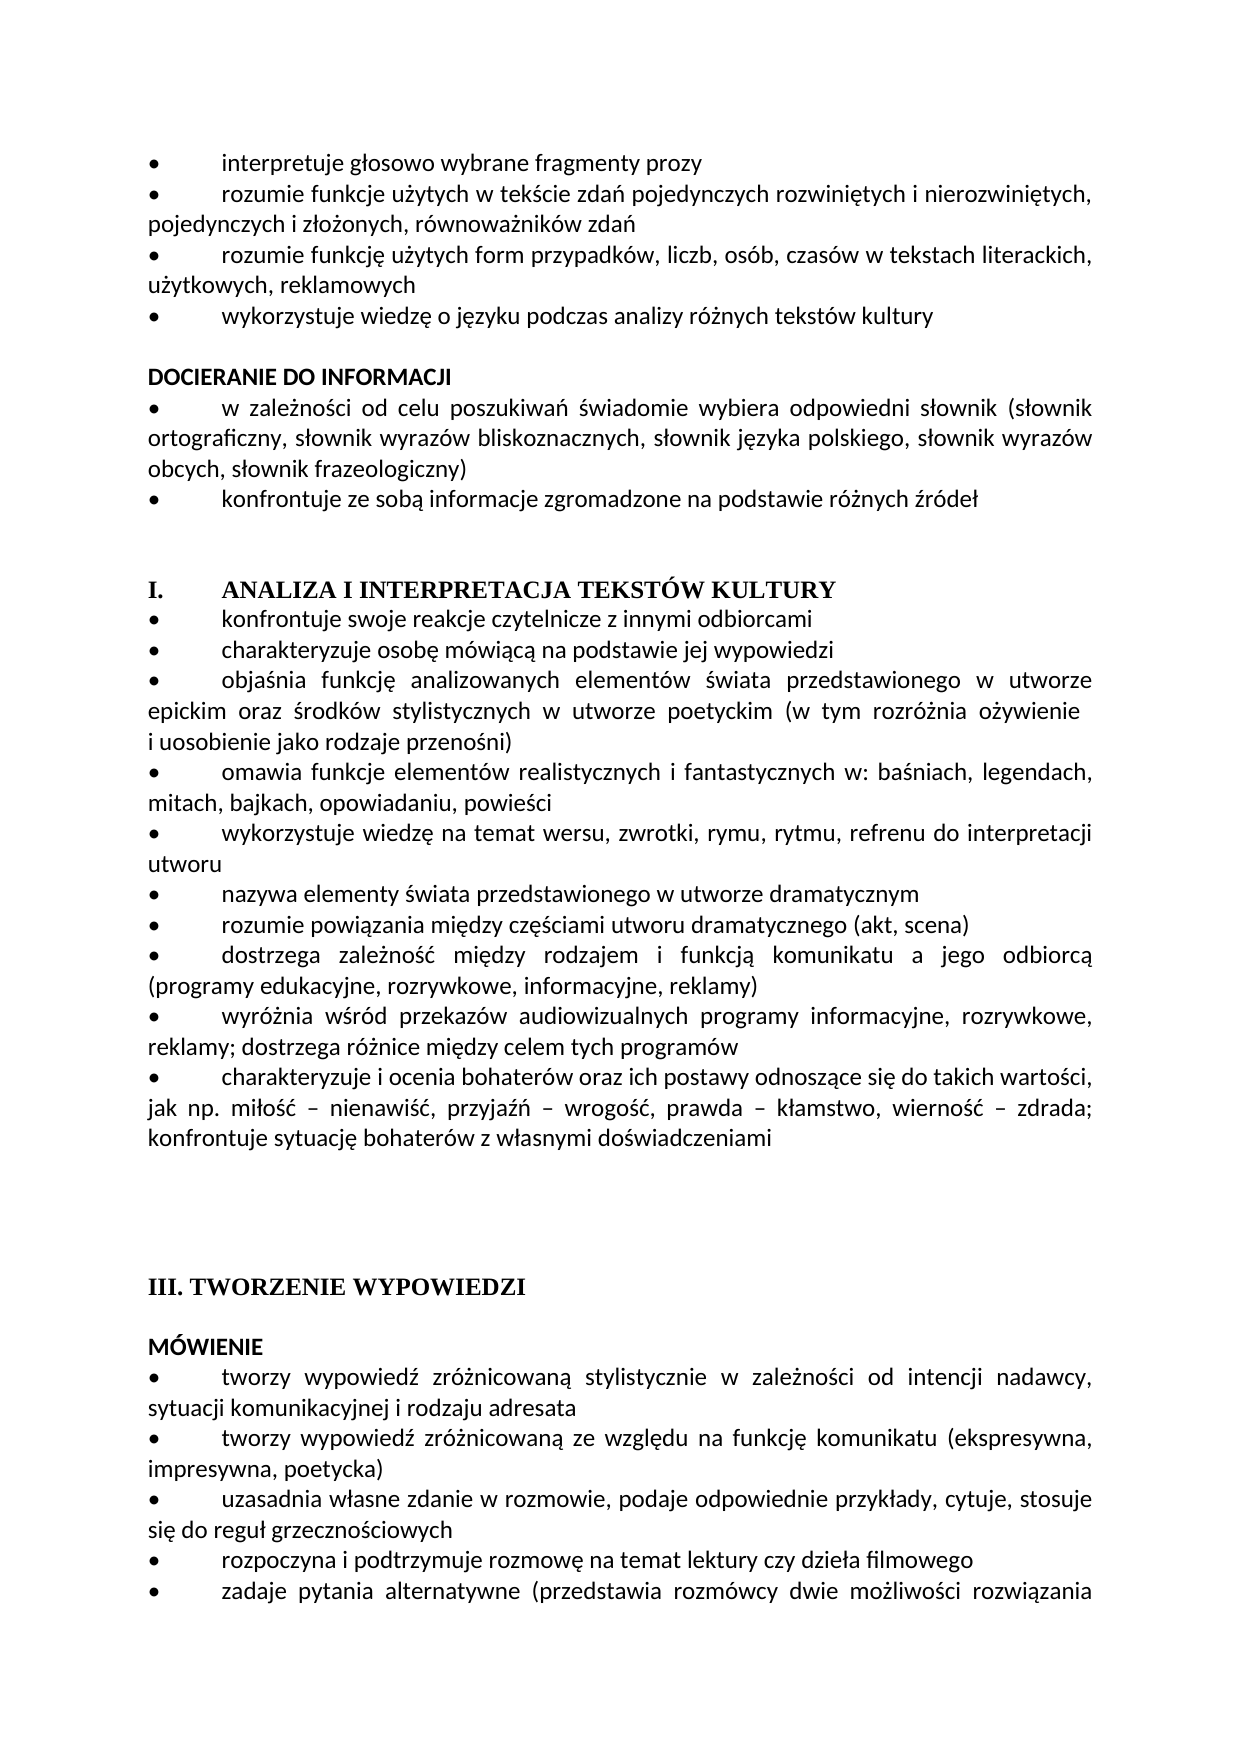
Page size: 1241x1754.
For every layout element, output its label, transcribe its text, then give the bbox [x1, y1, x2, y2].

text • w zależności od celu poszukiwań świadomie wybiera odpowiedni słownik (słownik ortograficzny, słownik wyrazów bliskoznacznych, słownik języka polskiego, słownik wyrazów obcych, słownik frazeologiczny) [148, 392, 1093, 483]
list rozumie funkcje użytych w tekście zdań pojedynczych rozwiniętych i nierozwiniętych, pojedynczych i złożonych, równoważników zdań [148, 178, 1093, 239]
text DOCIERANIE DO INFORMACJI [148, 361, 1093, 392]
list rozumie powiązania między częściami utworu dramatycznego (akt, scena) [148, 909, 1093, 939]
list wykorzystuje wiedzę o języku podczas analizy różnych tekstów kultury [148, 300, 1093, 331]
text MÓWIENIE [148, 1331, 1093, 1361]
list charakteryzuje osobę mówiącą na podstawie jej wypowiedzi [148, 634, 1093, 665]
list wyróżnia wśród przekazów audiowizualnych programy informacyjne, rozrywkowe, reklamy; dostrzega różnice między celem tych programów [148, 1000, 1093, 1061]
list objaśnia funkcję analizowanych elementów świata przedstawionego w utworze epickim oraz środków stylistycznych w utworze poetyckim (w tym rozróżnia ożywienie i uosobienie jako rodzaje przenośni) [148, 665, 1093, 756]
list wykorzystuje wiedzę na temat wersu, zwrotki, rymu, rytmu, refrenu do interpretacji utworu [148, 817, 1093, 878]
list zadaje pytania alternatywne (przedstawia rozmówcy dwie możliwości rozwiązania [148, 1575, 1093, 1606]
list tworzy wypowiedź zróżnicowaną stylistycznie w zależności od intencji nadawcy, sytuacji komunikacyjnej i rodzaju adresata [148, 1361, 1093, 1422]
list rozumie funkcję użytych form przypadków, liczb, osób, czasów w tekstach literackich, użytkowych, reklamowych [148, 239, 1093, 300]
list omawia funkcje elementów realistycznych i fantastycznych w: baśniach, legendach, mitach, bajkach, opowiadaniu, powieści [148, 756, 1093, 817]
list rozpoczyna i podtrzymuje rozmowę na temat lektury czy dzieła ﬁlmowego [148, 1544, 1093, 1575]
list uzasadnia własne zdanie w rozmowie, podaje odpowiednie przykłady, cytuje, stosuje się do reguł grzecznościowych [148, 1483, 1093, 1544]
list interpretuje głosowo wybrane fragmenty prozy [148, 148, 1093, 178]
text III. TWORZENIE WYPOWIEDZI [148, 1214, 1093, 1300]
text • konfrontuje ze sobą informacje zgromadzone na podstawie różnych źródeł [148, 483, 1093, 514]
list charakteryzuje i ocenia bohaterów oraz ich postawy odnoszące się do takich wartości, jak np. miłość – nienawiść, przyjaźń – wrogość, prawda – kłamstwo, wierność – zdrada; konfrontuje sytuację bohaterów z własnymi doświadczeniami [148, 1061, 1093, 1153]
list dostrzega zależność między rodzajem i funkcją komunikatu a jego odbiorcą (programy edukacyjne, rozrywkowe, informacyjne, reklamy) [148, 939, 1093, 1000]
list ANALIZA I INTERPRETACJA TEKSTÓW KULTURY [148, 575, 1093, 604]
list nazywa elementy świata przedstawionego w utworze dramatycznym [148, 878, 1093, 909]
list tworzy wypowiedź zróżnicowaną ze względu na funkcję komunikatu (ekspresywna, impresywna, poetycka) [148, 1422, 1093, 1483]
list konfrontuje swoje reakcje czytelnicze z innymi odbiorcami [148, 604, 1093, 634]
